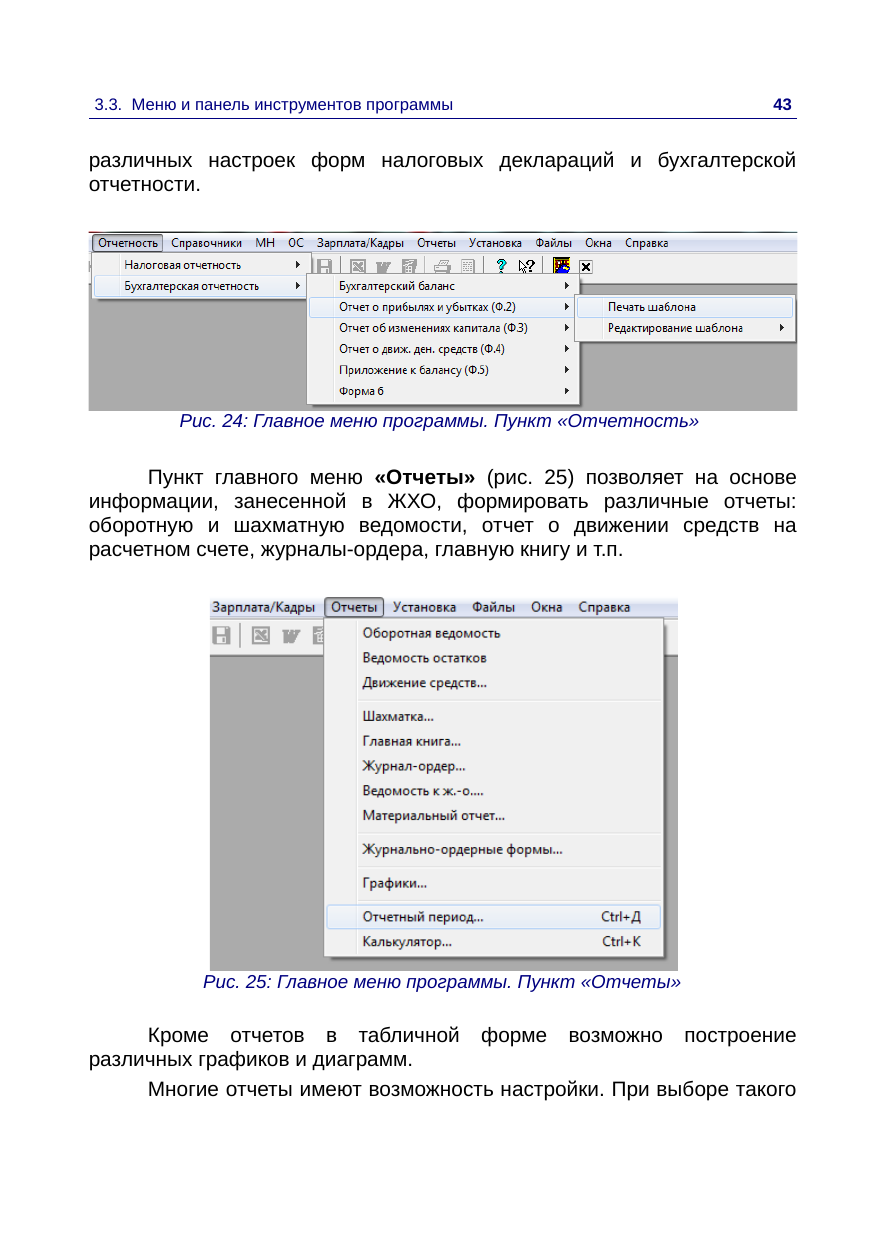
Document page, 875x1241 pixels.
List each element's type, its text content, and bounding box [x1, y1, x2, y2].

text Рис. 25: Главное меню программы. Пункт «Отчеты» [195, 609, 691, 992]
text Многие отчеты имеют возможность настройки. При выборе такого [88, 1076, 797, 1100]
picture [88, 231, 798, 411]
text Пункт главного меню «Отчеты» (рис. 25) позволяет на основе информации, занесенной в ЖХО, формировать различные отчеты: оборотную и шахматную ведомости, отчет о движении средств на расчетном счете, журналы-ордера, главную книгу и т.п. [88, 464, 797, 560]
text Рис. 24: Главное меню программы. Пункт «Отчетность» [88, 411, 797, 432]
picture [209, 596, 678, 971]
text различных настроек форм налоговых деклараций и бухгалтерской отчетности. [88, 147, 797, 195]
text Кроме отчетов в табличной форме возможно построение различных графиков и диаграмм. [88, 1023, 797, 1071]
